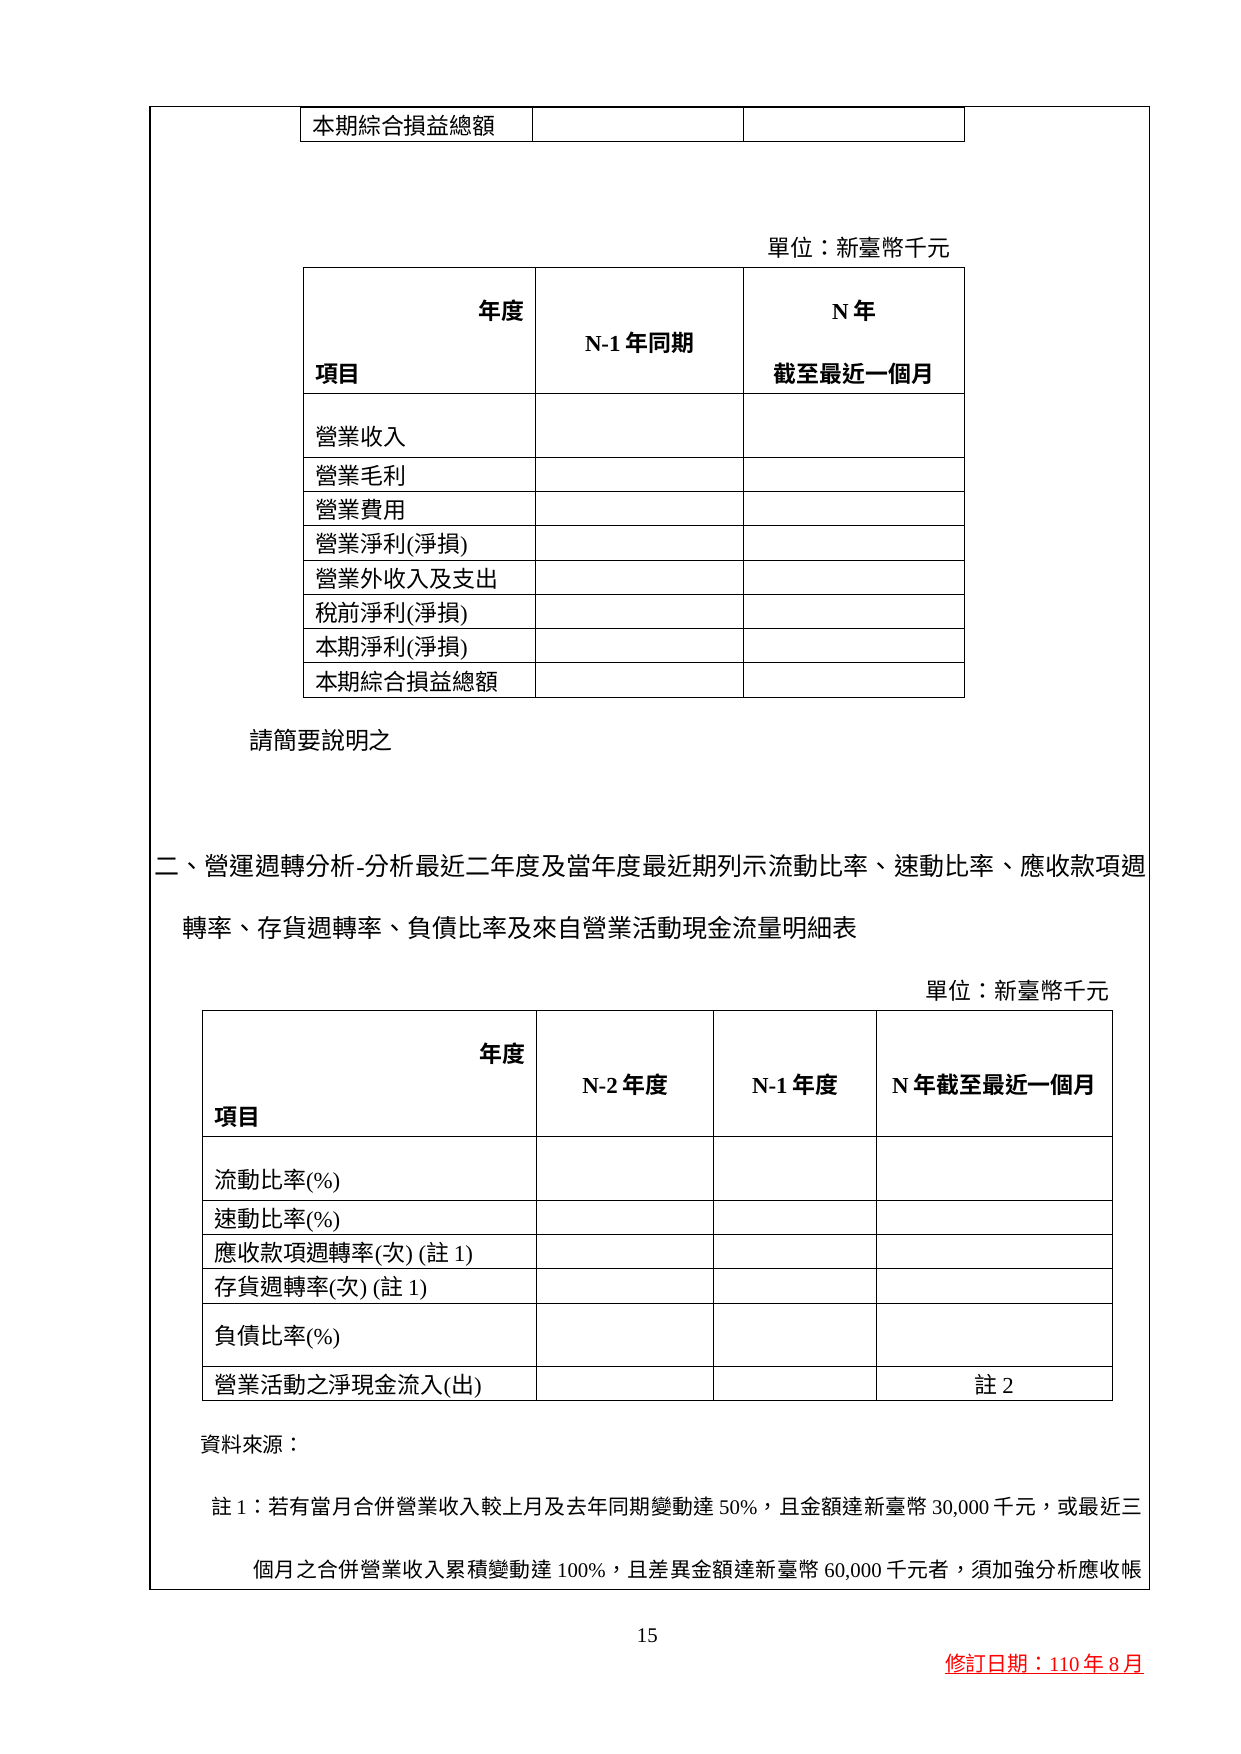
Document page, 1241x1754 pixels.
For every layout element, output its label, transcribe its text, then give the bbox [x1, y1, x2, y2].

table_cell [714, 1269, 876, 1302]
table_header 年度 項目 [203, 1011, 536, 1136]
table_cell [714, 1304, 876, 1366]
table_cell [877, 1201, 1112, 1234]
table_cell [744, 458, 964, 491]
table_cell [877, 1137, 1112, 1200]
table_cell [537, 1137, 713, 1200]
table_cell [537, 1269, 713, 1302]
table_cell 應收款項週轉率(次) (註1) [203, 1235, 536, 1268]
table_cell [714, 1367, 876, 1400]
table_cell [744, 595, 964, 628]
table_header 年度 項目 [304, 268, 535, 393]
table_cell [877, 1304, 1112, 1366]
table_cell [536, 526, 743, 559]
table_cell [536, 663, 743, 697]
table_cell 本期淨利(淨損) [304, 629, 535, 662]
table_cell [744, 108, 964, 141]
table_cell [536, 629, 743, 662]
table_cell [714, 1235, 876, 1268]
table_header N-1年度 [714, 1011, 876, 1136]
table_header N年截至最近一個月 [877, 1011, 1112, 1136]
table_cell [537, 1304, 713, 1366]
table_cell [536, 394, 743, 457]
table_cell 營業活動之淨現金流入(出) [203, 1367, 536, 1400]
table_cell [536, 561, 743, 594]
table_cell 負債比率(%) [203, 1304, 536, 1366]
table_cell 存貨週轉率(次) (註1) [203, 1269, 536, 1302]
table_cell [536, 595, 743, 628]
table_cell [744, 561, 964, 594]
table_cell [714, 1201, 876, 1234]
table_cell [714, 1137, 876, 1200]
table_cell [537, 1201, 713, 1234]
table_cell 本期綜合損益總額 [304, 663, 535, 697]
table_cell [744, 526, 964, 559]
table_cell [744, 394, 964, 457]
table_cell [744, 492, 964, 525]
table_cell 稅前淨利(淨損) [304, 595, 535, 628]
table_cell 營業淨利(淨損) [304, 526, 535, 559]
table_cell [744, 629, 964, 662]
table_cell [536, 458, 743, 491]
table_cell 營業外收入及支出 [304, 561, 535, 594]
table_cell 註2 [877, 1367, 1112, 1400]
table_cell [877, 1269, 1112, 1302]
table_cell 營業費用 [304, 492, 535, 525]
table_cell [536, 492, 743, 525]
table_cell 速動比率(%) [203, 1201, 536, 1234]
table_cell [533, 108, 743, 141]
table_cell 營業收入 [304, 394, 535, 457]
table_cell [537, 1235, 713, 1268]
table_cell 營業毛利 [304, 458, 535, 491]
table_header N-2年度 [537, 1011, 713, 1136]
table_header N-1年同期 [536, 268, 743, 393]
table_cell 本期綜合損益總額 [301, 108, 532, 141]
table_cell 流動比率(%) [203, 1137, 536, 1200]
table_cell 單位：新臺幣千元 請簡要說明之 二、營運週轉分析-分析最近二年度及當年度最近期列示流動比率、速動比率、應收款項週轉率、存貨週轉率、負債比率及來自營業活動現金流量明細表 單位：新臺幣千元 資料來源： 註1：若有當月合併營業收入較上月及去年同期變動達50%，且金額達新臺幣30,000千元，或最近三個月之合併營業收入累積變動達100%，且差異金額達新臺幣60,000千元者，須加強分析應收帳 [151, 107, 1149, 1589]
table_header N年 截至最近一個月 [744, 268, 964, 393]
table_cell [744, 663, 964, 697]
table_cell [877, 1235, 1112, 1268]
table_cell [537, 1367, 713, 1400]
